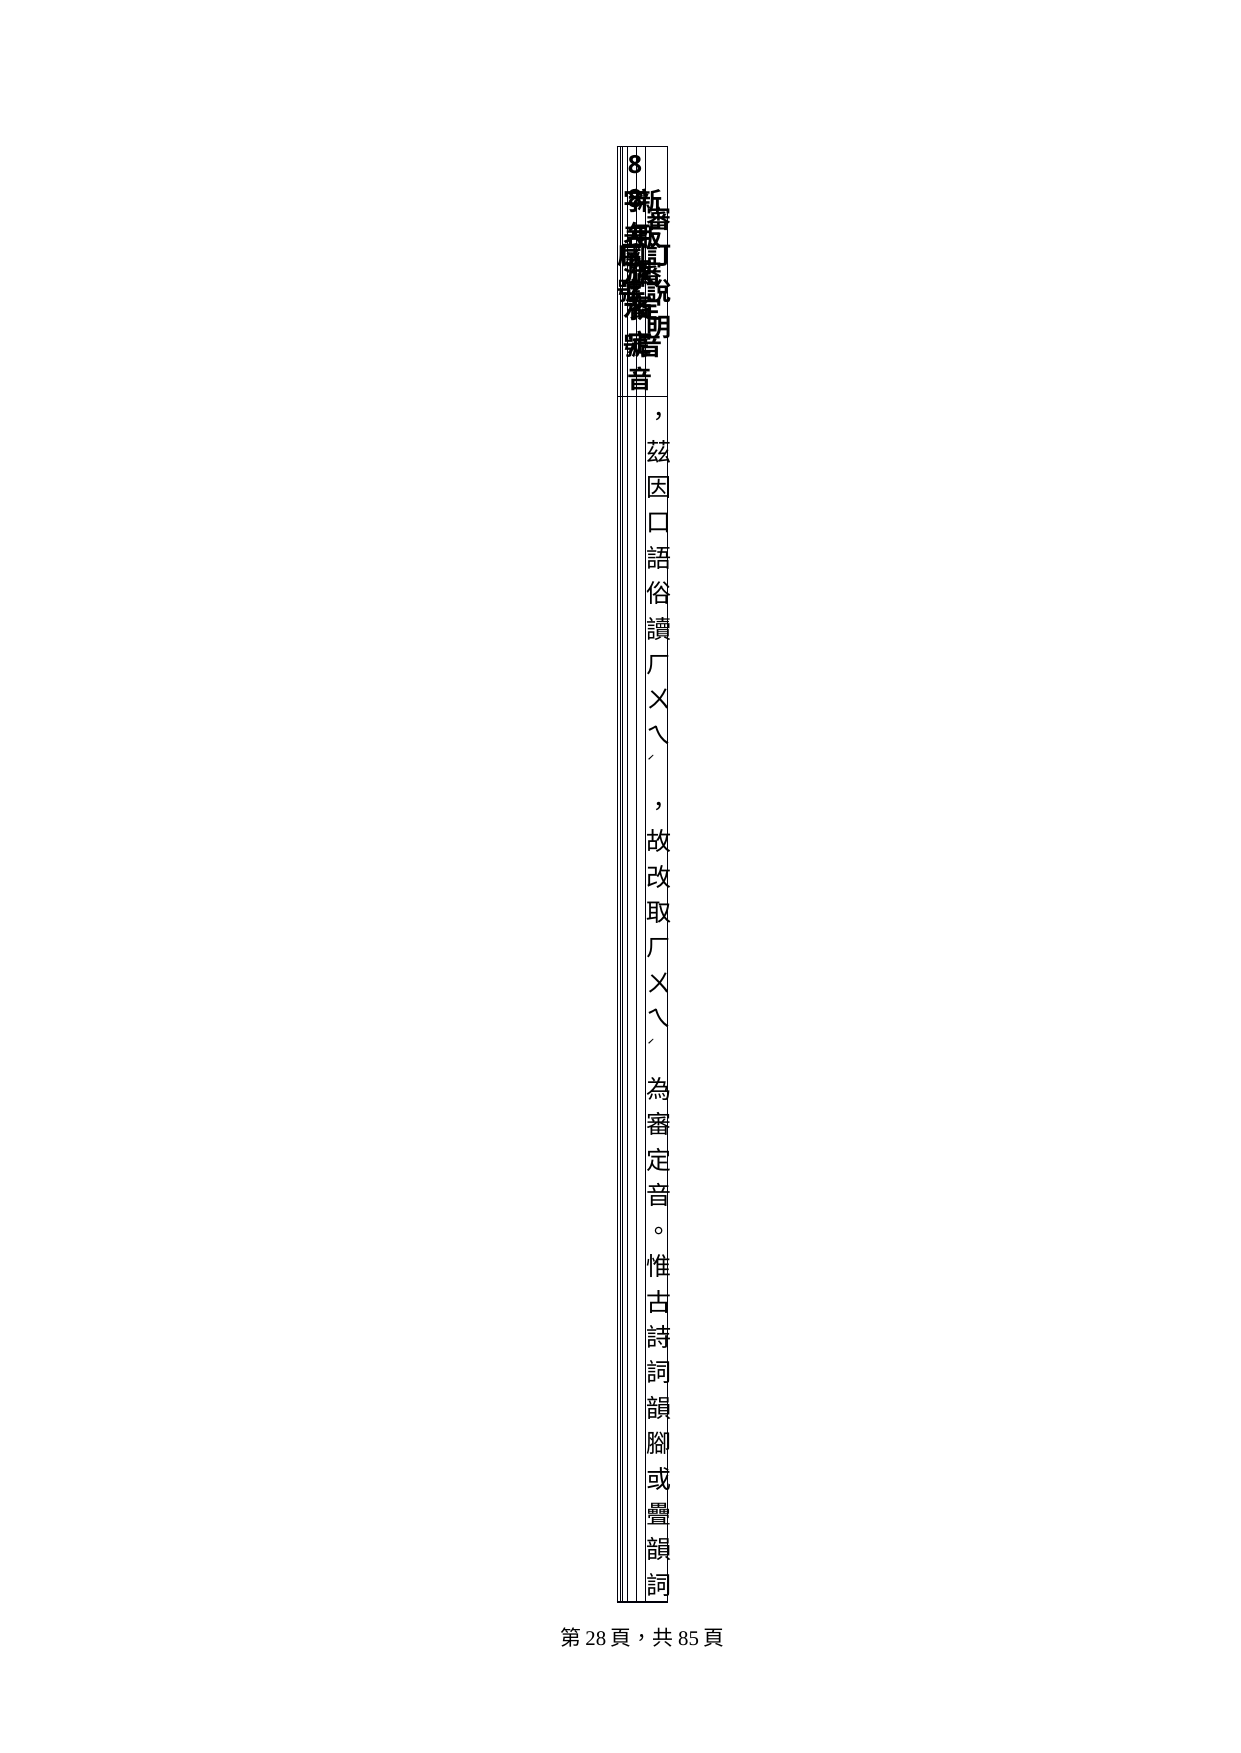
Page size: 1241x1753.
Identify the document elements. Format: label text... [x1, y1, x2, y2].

table_header 字表 流水號 [623, 300, 627, 396]
table_header 審訂說明 [646, 330, 667, 396]
table_header 新版 審定音 [637, 354, 645, 369]
table_cell 「徊」字書收ㄏㄨㄟˊ、ㄏㄨㄞˊ二音，茲因口語俗讀ㄏㄨㄟˊ，故改取ㄏㄨㄟˊ為審定音。惟古詩詞韻腳或疊韻詞「徘徊」仍可讀作ㄏㄨㄞˊ。 [646, 397, 667, 1601]
table_cell ㄏㄨㄞˊ [628, 397, 636, 1601]
table_header 審訂說明 [646, 284, 659, 299]
table_header 88年版 審定音 [628, 171, 636, 191]
table_header 88年版 審定音 [628, 312, 636, 335]
table_header 審訂說明 [646, 248, 664, 263]
table_header 新版 審定音 [637, 318, 645, 333]
table_header 審訂說明 [646, 206, 652, 224]
table_header 字表 流水號 [623, 147, 627, 244]
table_header 審訂說明 [656, 265, 667, 285]
table_cell ㄏㄨㄟˊ [637, 397, 645, 1601]
table_header 審訂說明 [646, 147, 667, 208]
table_cell 392 [623, 397, 627, 1601]
table_header 88年版 審定音 [628, 205, 636, 227]
table_header 審訂說明 [647, 293, 667, 317]
table_header 新版 審定音 [637, 147, 645, 191]
table_header 審訂說明 [652, 230, 667, 245]
table_header 審訂說明 [651, 320, 658, 336]
table_header 新版 審定音 [637, 205, 645, 224]
